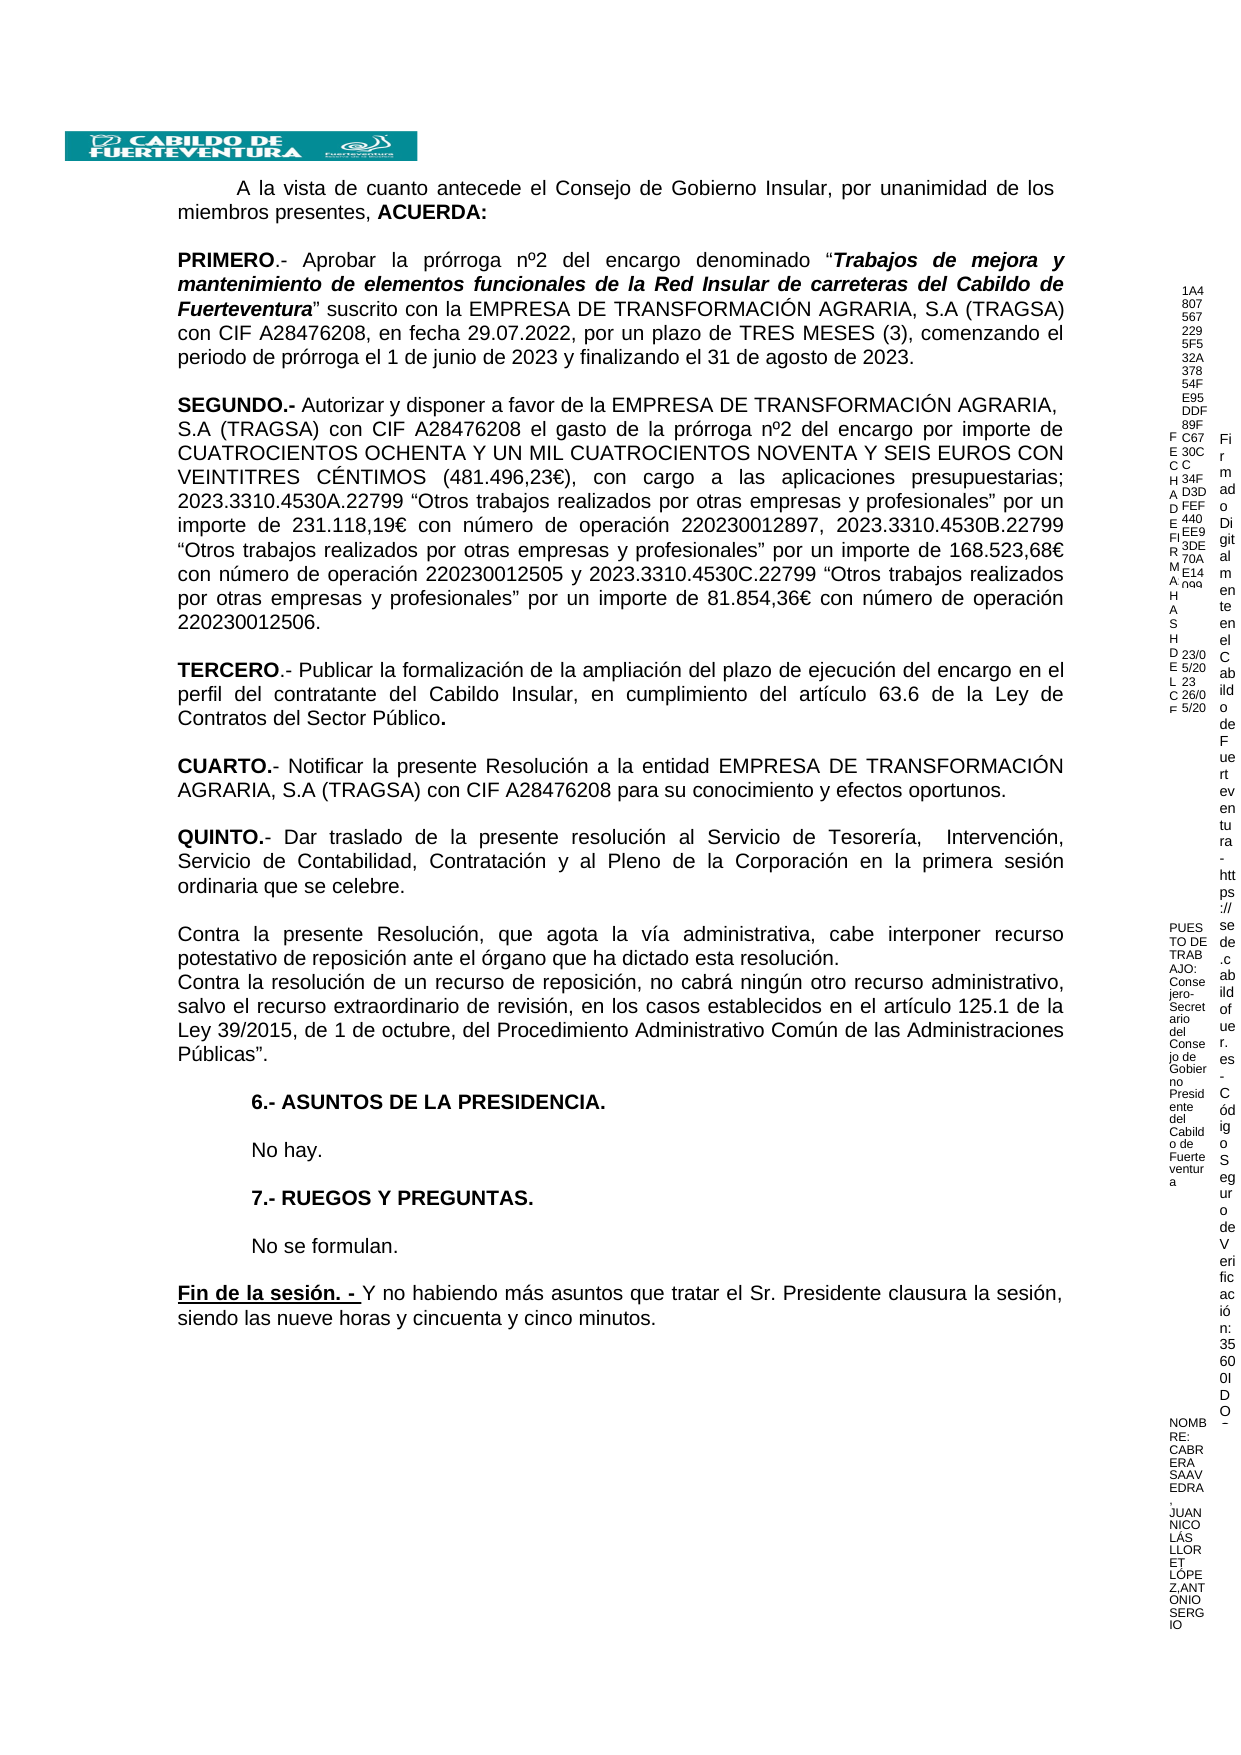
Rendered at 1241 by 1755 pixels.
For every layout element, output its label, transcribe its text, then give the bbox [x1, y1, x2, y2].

text CUARTO.- Notificar la presente Resolución a la entidad EMPRESA DE TRANSFORMACIÓN AGRARIA, S.A (TRAGSA) con CIF A28476208 para su conocimiento y efectos oportunos. [177, 754, 1064, 802]
picture [64, 131, 418, 161]
text NOMBRE: [1169, 1417, 1209, 1444]
text PRIMERO.- Aprobar la prórroga nº2 del encargo denominado “Trabajos de mejora y mantenimiento de elementos funcionales de la Red Insular de carreteras del Cabildo de Fuerteventura” suscrito con la EMPRESA DE TRANSFORMACIÓN AGRARIA, S.A (TRAGSA) con CIF A28476208, en fecha 29.07.2022, por un plazo de TRES MESES (3), comenzando el periodo de prórroga el 1 de junio de 2023 y finalizando el 31 de agosto de 2023. [177, 248, 1064, 369]
text Consejero-Secretario del Consejo de Gobierno Presidente del Cabildo de Fuerteventura [1169, 976, 1207, 1186]
text [1167, 1417, 1209, 1651]
text [1209, 1138, 1217, 1162]
text No hay. [251, 1138, 1167, 1162]
text FECHA DE FIRMA: HASH DEL CERTIFICADO: [1169, 430, 1184, 713]
text Firmado Digitalmente en el Cabildo de Fuerteventura - https://sede.cabildofuer.es - Código Seguro de Verificación: 35600IDOC278CACB8A7C4E184888 [1219, 430, 1236, 1423]
text Contra la presente Resolución, que agota la vía administrativa, cabe interponer recurso potestativo de reposición ante el órgano que ha dictado esta resolución. [177, 921, 1064, 969]
subtitle 7.- RUEGOS Y PREGUNTAS. [251, 1186, 1217, 1209]
text 1A48075672295F532A37854FE95DDF89FC6730CC [1182, 284, 1209, 472]
text A la vista de cuanto antecede el Consejo de Gobierno Insular, por unanimidad de los miembros presentes, ACUERDA: [177, 176, 1067, 224]
text S.A (TRAGSA) con CIF A28476208 el gasto de la prórroga nº2 del encargo por importe de CUATROCIENTOS OCHENTA Y UN MIL CUATROCIENTOS NOVENTA Y SEIS EUROS CON VEINTITRES CÉNTIMOS (481.496,23€), con cargo a las aplicaciones presupuestarias; 2023.3310.4530A.22799 “Otros trabajos realizados por otras empresas y profesionales” por un importe de 231.118,19€ con número de operación 220230012897, 2023.3310.4530B.22799 “Otros trabajos realizados por otras empresas y profesionales” por un importe de 168.523,68€ con número de operación 220230012505 y 2023.3310.4530C.22799 “Otros trabajos realizados por otras empresas y profesionales” por un importe de 81.854,36€ con número de operación 220230012506. [177, 417, 1064, 634]
text Fin de la sesión. - Y no habiendo más asuntos que tratar el Sr. Presidente clausura la sesión, siendo las nueve horas y cincuenta y cinco minutos. [177, 1281, 1064, 1329]
text CABRERA SAAVEDRA, JUAN NICOLÁS LLORET LÓPEZ,ANTONIO SERGIO [1169, 1445, 1207, 1632]
text No se formulan. [251, 1234, 1217, 1258]
text SEGUNDO.- Autorizar y disponer a favor de la EMPRESA DE TRANSFORMACIÓN AGRARIA, [177, 392, 1179, 416]
subtitle 6.- ASUNTOS DE LA PRESIDENCIA. [251, 1090, 1167, 1114]
text 23/05/2023 [1182, 648, 1209, 689]
text 34FD3DFEF440EE93DE70AE140996B1C6668F08F5 [1182, 472, 1209, 587]
text TERCERO.- Publicar la formalización de la ampliación del plazo de ejecución del encargo en el perfil del contratante del Cabildo Insular, en cumplimiento del artículo 63.6 de la Ley de Contratos del Sector Público. [177, 658, 1064, 730]
text 26/05/2023 [1182, 689, 1209, 715]
text PUESTO DE TRABAJO: [1169, 922, 1209, 976]
text Contra la resolución de un recurso de reposición, no cabrá ningún otro recurso administrativo, salvo el recurso extraordinario de revisión, en los casos establecidos en el artículo 125.1 de la Ley 39/2015, de 1 de octubre, del Procedimiento Administrativo Común de las Administraciones Públicas”. [177, 969, 1064, 1066]
text QUINTO.- Dar traslado de la presente resolución al Servicio de Tesorería, Intervención, Servicio de Contabilidad, Contratación y al Pleno de la Corporación en la primera sesión ordinaria que se celebre. [177, 825, 1064, 897]
